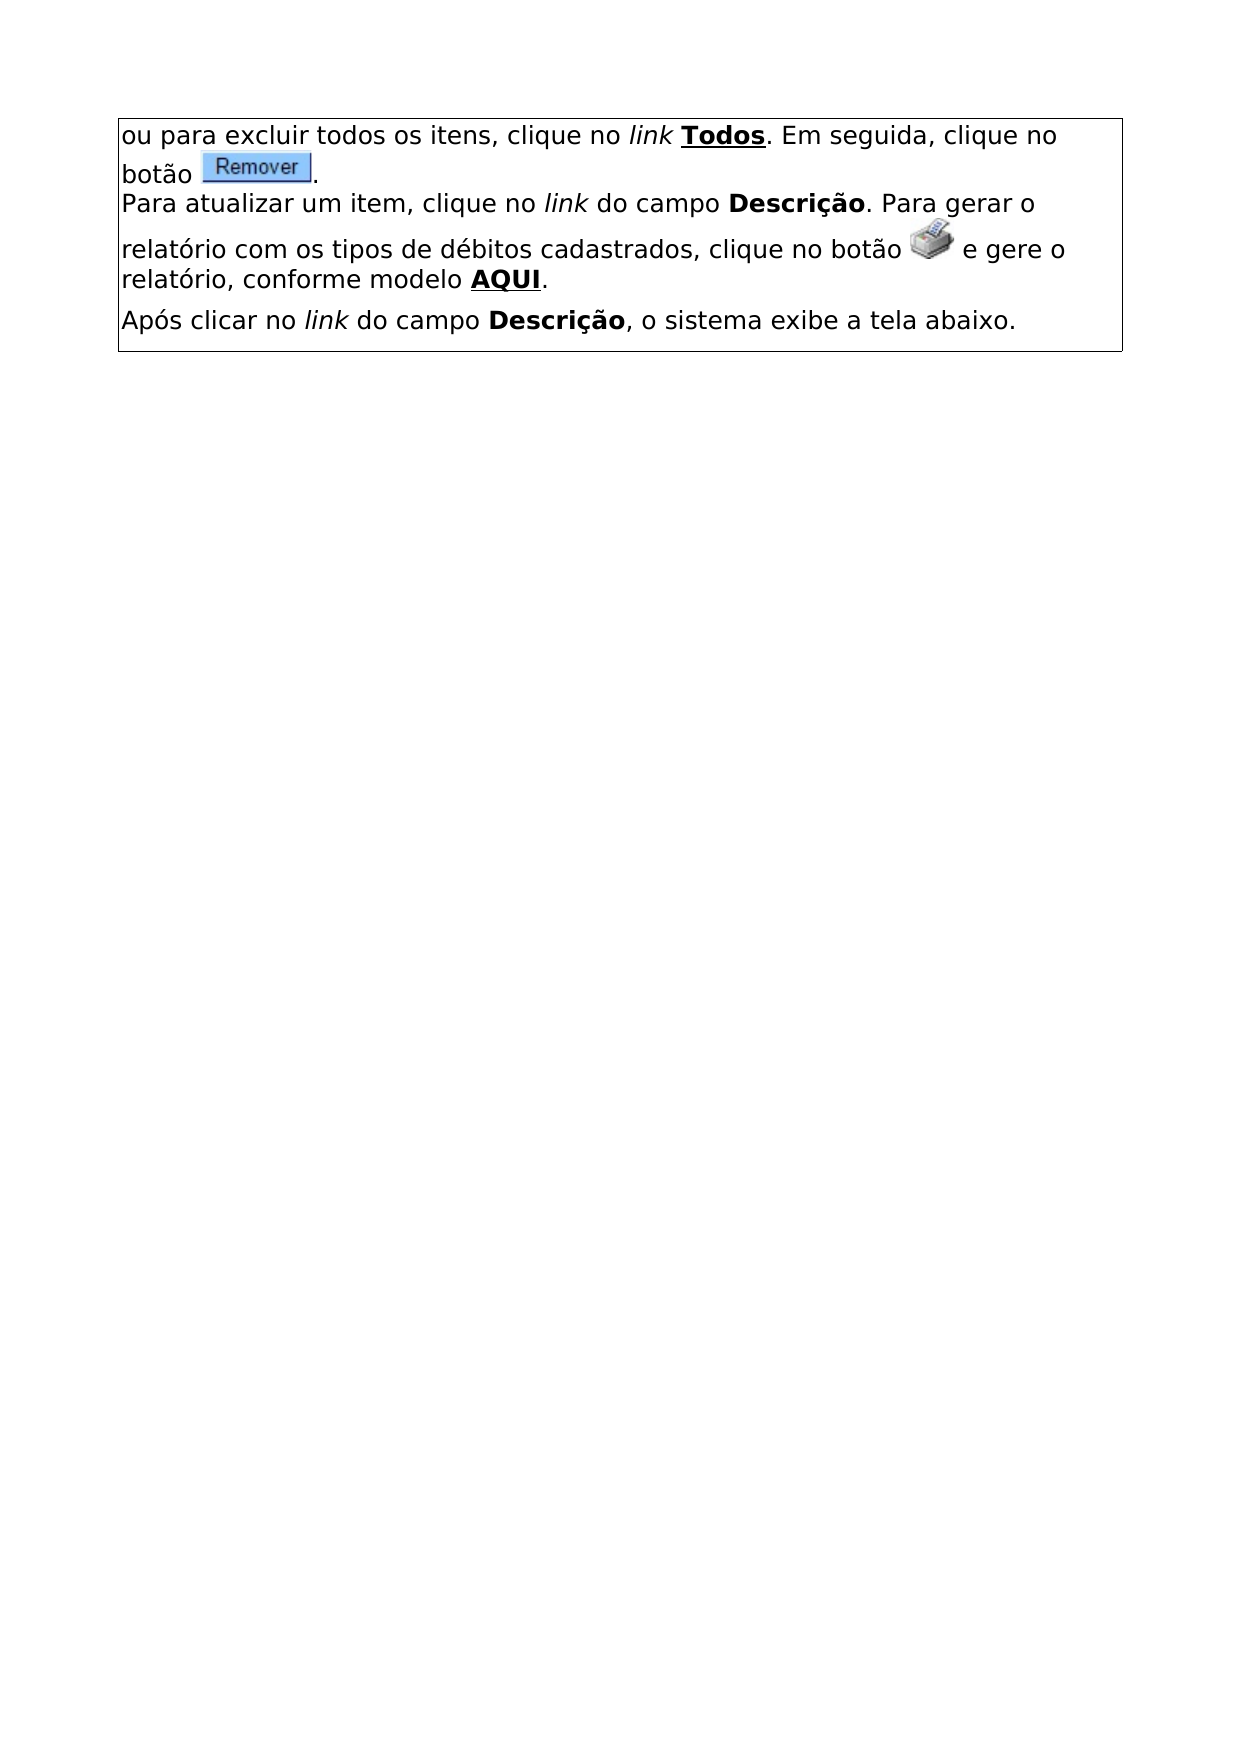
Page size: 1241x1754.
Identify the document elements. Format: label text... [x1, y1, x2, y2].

picture [910, 218, 955, 259]
picture [200, 150, 312, 184]
table_header ou para excluir todos os itens, clique no link Todos. Em seguida, clique no botão . Para atualizar um item, clique no link do campo Descrição. Para gerar o relatório com os tipos de débitos cadastrados, clique no botão e gere o relatório, conforme modelo AQUI. Após clicar no link do campo Descrição, o sistema exibe a tela abaixo. [119, 119, 1122, 351]
